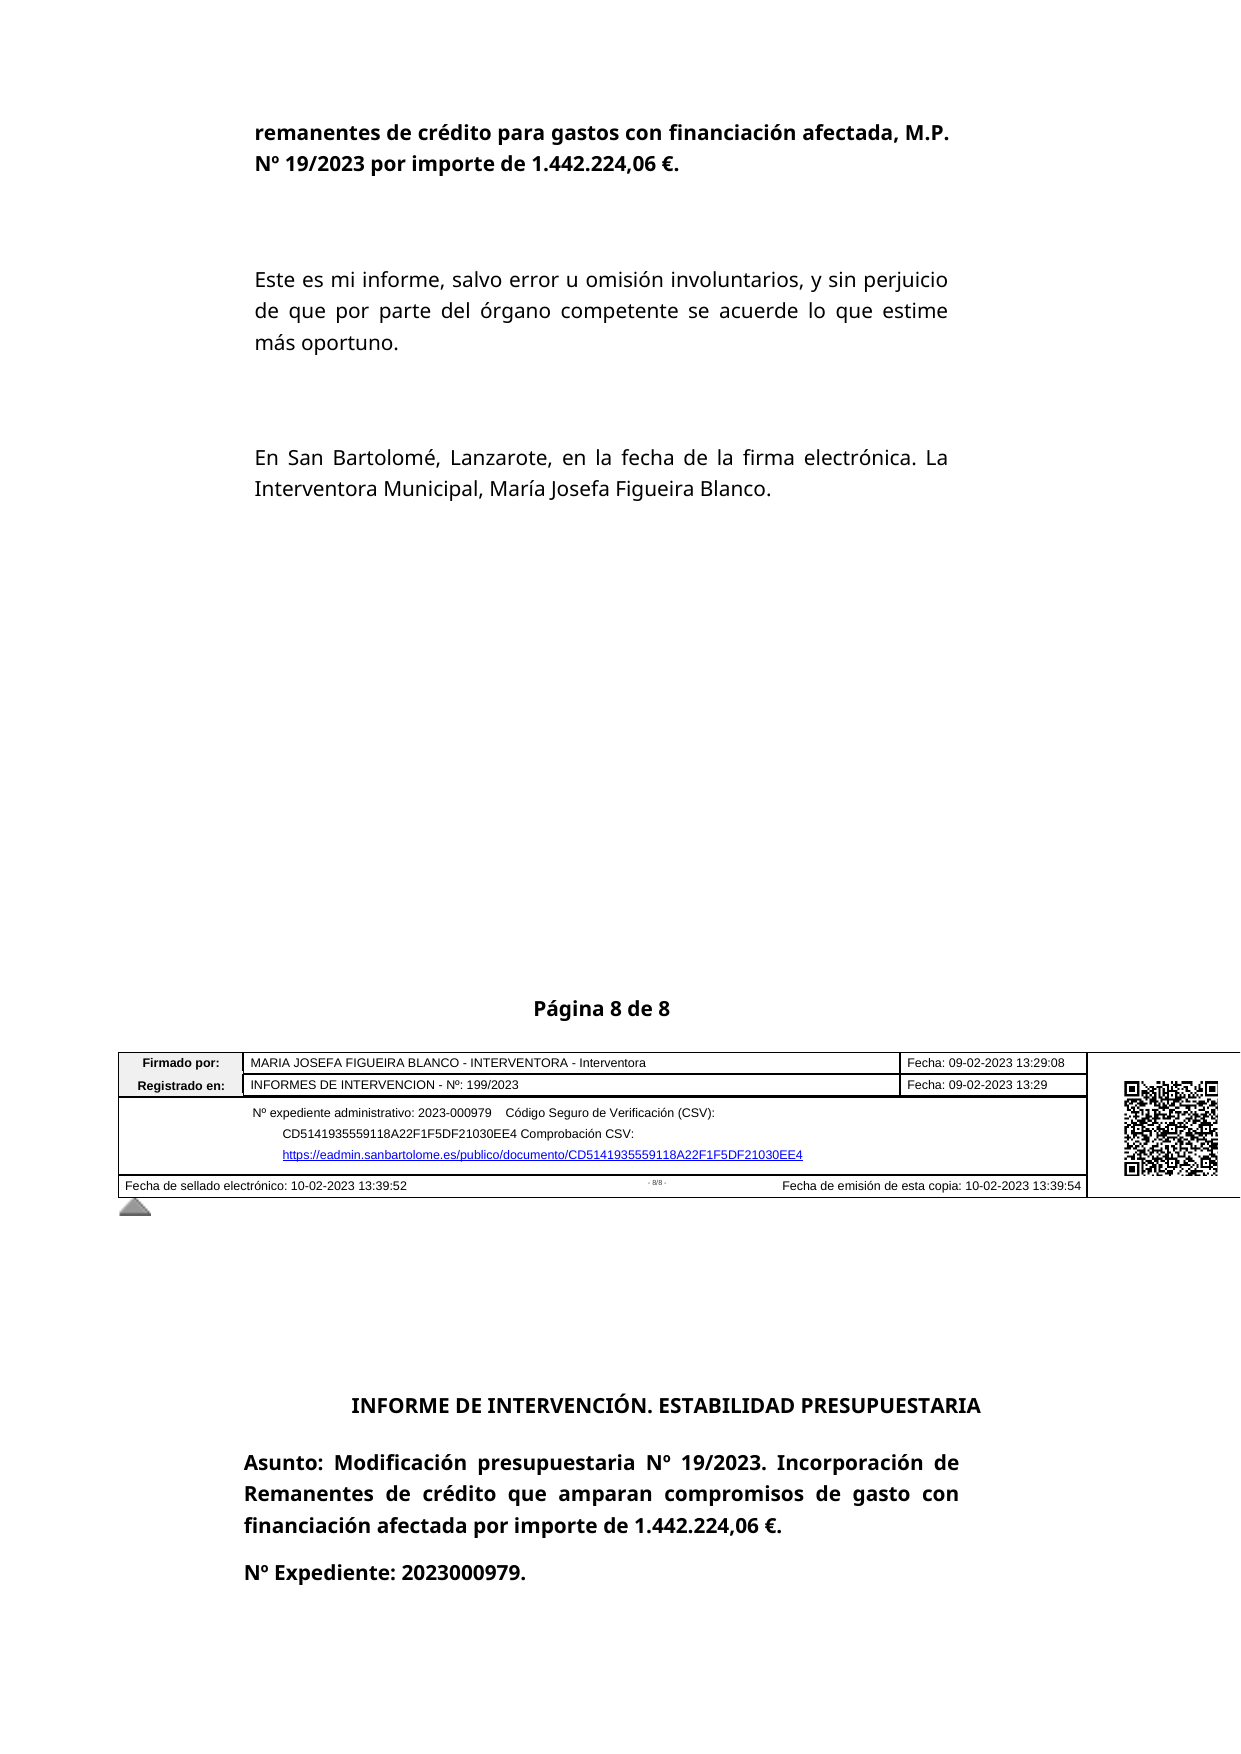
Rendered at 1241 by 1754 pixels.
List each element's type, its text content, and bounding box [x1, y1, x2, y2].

text En San Bartolomé, Lanzarote, en la fecha de la firma electrónica. La Interventora Municipal, María Josefa Figueira Blanco. [254, 443, 949, 503]
table_cell INFORMES DE INTERVENCION - Nº: 199/2023 [244, 1075, 899, 1095]
table_header Fecha: 09-02-2023 13:29:08 [901, 1053, 1086, 1073]
text Este es mi informe, salvo error u omisión involuntarios, y sin perjuicio de que por parte del órgano competente se acuerde lo que estime más oportuno. [254, 265, 949, 356]
table_cell Fecha de sellado electrónico: 10-02-2023 13:39:52 - 8/8 - Fecha de emisión de esta copia: 10-02-2023 13:39:54 [119, 1176, 1086, 1197]
text Asunto: Modificación presupuestaria Nº 19/2023. Incorporación de Remanentes de crédito que amparan compromisos de gasto con financiación afectada por importe de 1.442.224,06 €. [243, 1448, 960, 1539]
table_header [1088, 1053, 1240, 1197]
table_header Firmado por: [119, 1053, 242, 1071]
table_header MARIA JOSEFA FIGUEIRA BLANCO - INTERVENTORA - Interventora [244, 1053, 899, 1073]
text INFORME DE INTERVENCIÓN. ESTABILIDAD PRESUPUESTARIA [351, 1392, 1122, 1420]
table_cell Fecha: 09-02-2023 13:29 [901, 1075, 1086, 1095]
text remanentes de crédito para gastos con financiación afectada, M.P. Nº 19/2023 por importe de 1.442.224,06 €. [254, 118, 950, 178]
table_cell Registrado en: [119, 1077, 242, 1093]
text Página 8 de 8 [279, 994, 924, 1022]
text Nº Expediente: 2023000979. [243, 1558, 1122, 1587]
table_cell Nº expediente administrativo: 2023-000979 Código Seguro de Verificación (CSV): CD5141935559118A22F1F5DF21030EE4 Comprobación CSV: https://eadmin.sanbartolome.es/publico/documento/CD5141935559118A22F1F5DF21030EE4 [119, 1098, 1086, 1174]
